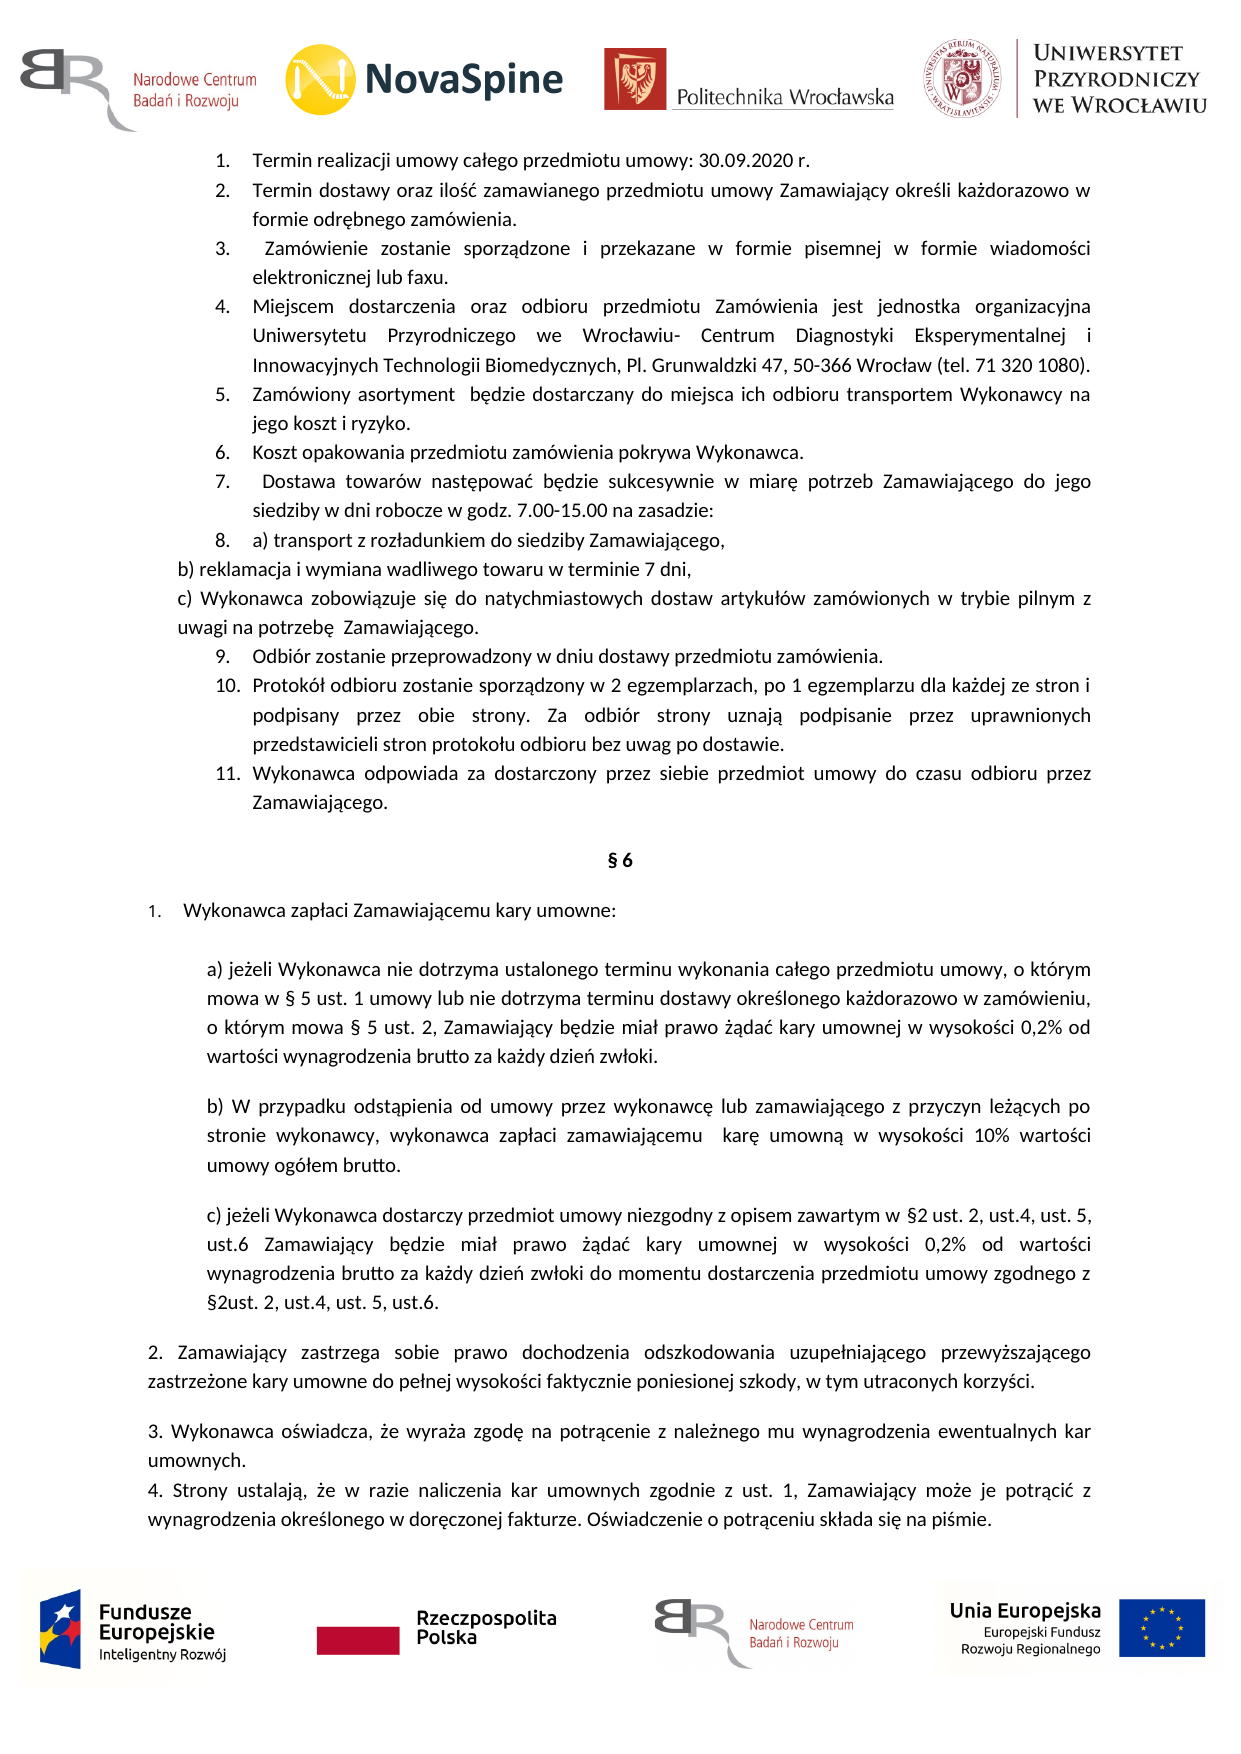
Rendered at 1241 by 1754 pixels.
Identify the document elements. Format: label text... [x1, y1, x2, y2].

list Wykonawca zapłaci Zamawiającemu kary umowne: [148, 898, 1093, 923]
list Zamówienie zostanie sporządzone i przekazane w formie pisemnej w formie wiadomości elektronicznej lub faxu. [215, 235, 1093, 290]
list b) reklamacja i wymiana wadliwego towaru w terminie 7 dni, [177, 556, 1093, 581]
list Koszt opakowania przedmiotu zamówienia pokrywa Wykonawca. [215, 439, 1093, 465]
list Protokół odbioru zostanie sporządzony w 2 egzemplarzach, po 1 egzemplarzu dla każdej ze stron i podpisany przez obie strony. Za odbiór strony uznają podpisanie przez uprawnionych przedstawicieli stron protokołu odbioru bez uwag po dostawie. [215, 673, 1093, 756]
list Termin dostawy oraz ilość zamawianego przedmiotu umowy Zamawiający określi każdorazowo w formie odrębnego zamówienia. [215, 177, 1093, 231]
text b) W przypadku odstąpienia od umowy przez wykonawcę lub zamawiającego z przyczyn leżących po stronie wykonawcy, wykonawca zapłaci zamawiającemu karę umowną w wysokości 10% wartości umowy ogółem brutto. [207, 1093, 1093, 1177]
list Wykonawca odpowiada za dostarczony przez siebie przedmiot umowy do czasu odbioru przez Zamawiającego. [215, 760, 1093, 815]
text c) jeżeli Wykonawca dostarczy przedmiot umowy niezgodny z opisem zawartym w §2 ust. 2, ust.4, ust. 5, ust.6 Zamawiający będzie miał prawo żądać kary umownej w wysokości 0,2% od wartości wynagrodzenia brutto za każdy dzień zwłoki do momentu dostarczenia przedmiotu umowy zgodnego z §2ust. 2, ust.4, ust. 5, ust.6. [207, 1202, 1093, 1315]
text § 6 [148, 848, 1093, 873]
text 4. Strony ustalają, że w razie naliczenia kar umownych zgodnie z ust. 1, Zamawiający może je potrącić z wynagrodzenia określonego w doręczonej fakturze. Oświadczenie o potrąceniu składa się na piśmie. [148, 1477, 1093, 1531]
list a) transport z rozładunkiem do siedziby Zamawiającego, [215, 527, 1093, 552]
text 3. Wykonawca oświadcza, że wyraża zgodę na potrącenie z należnego mu wynagrodzenia ewentualnych kar umownych. [148, 1418, 1093, 1473]
text 2. Zamawiający zastrzega sobie prawo dochodzenia odszkodowania uzupełniającego przewyższającego zastrzeżone kary umowne do pełnej wysokości faktycznie poniesionej szkody, w tym utraconych korzyści. [148, 1339, 1093, 1394]
text a) jeżeli Wykonawca nie dotrzyma ustalonego terminu wykonania całego przedmiotu umowy, o którym mowa w § 5 ust. 1 umowy lub nie dotrzyma terminu dostawy określonego każdorazowo w zamówieniu, o którym mowa § 5 ust. 2, Zamawiający będzie miał prawo żądać kary umownej w wysokości 0,2% od wartości wynagrodzenia brutto za każdy dzień zwłoki. [207, 956, 1093, 1069]
list Odbiór zostanie przeprowadzony w dniu dostawy przedmiotu zamówienia. [215, 643, 1093, 669]
list Miejscem dostarczenia oraz odbioru przedmiotu Zamówienia jest jednostka organizacyjna Uniwersytetu Przyrodniczego we Wrocławiu- Centrum Diagnostyki Eksperymentalnej i Innowacyjnych Technologii Biomedycznych, Pl. Grunwaldzki 47, 50-366 Wrocław (tel. 71 320 1080). [215, 293, 1093, 377]
list Zamówiony asortyment będzie dostarczany do miejsca ich odbioru transportem Wykonawcy na jego koszt i ryzyko. [215, 381, 1093, 436]
list c) Wykonawca zobowiązuje się do natychmiastowych dostaw artykułów zamówionych w trybie pilnym z uwagi na potrzebę Zamawiającego. [177, 585, 1093, 640]
list Dostawa towarów następować będzie sukcesywnie w miarę potrzeb Zamawiającego do jego siedziby w dni robocze w godz. 7.00-15.00 na zasadzie: [215, 468, 1093, 523]
list Termin realizacji umowy całego przedmiotu umowy: 30.09.2020 r. [215, 148, 1093, 173]
